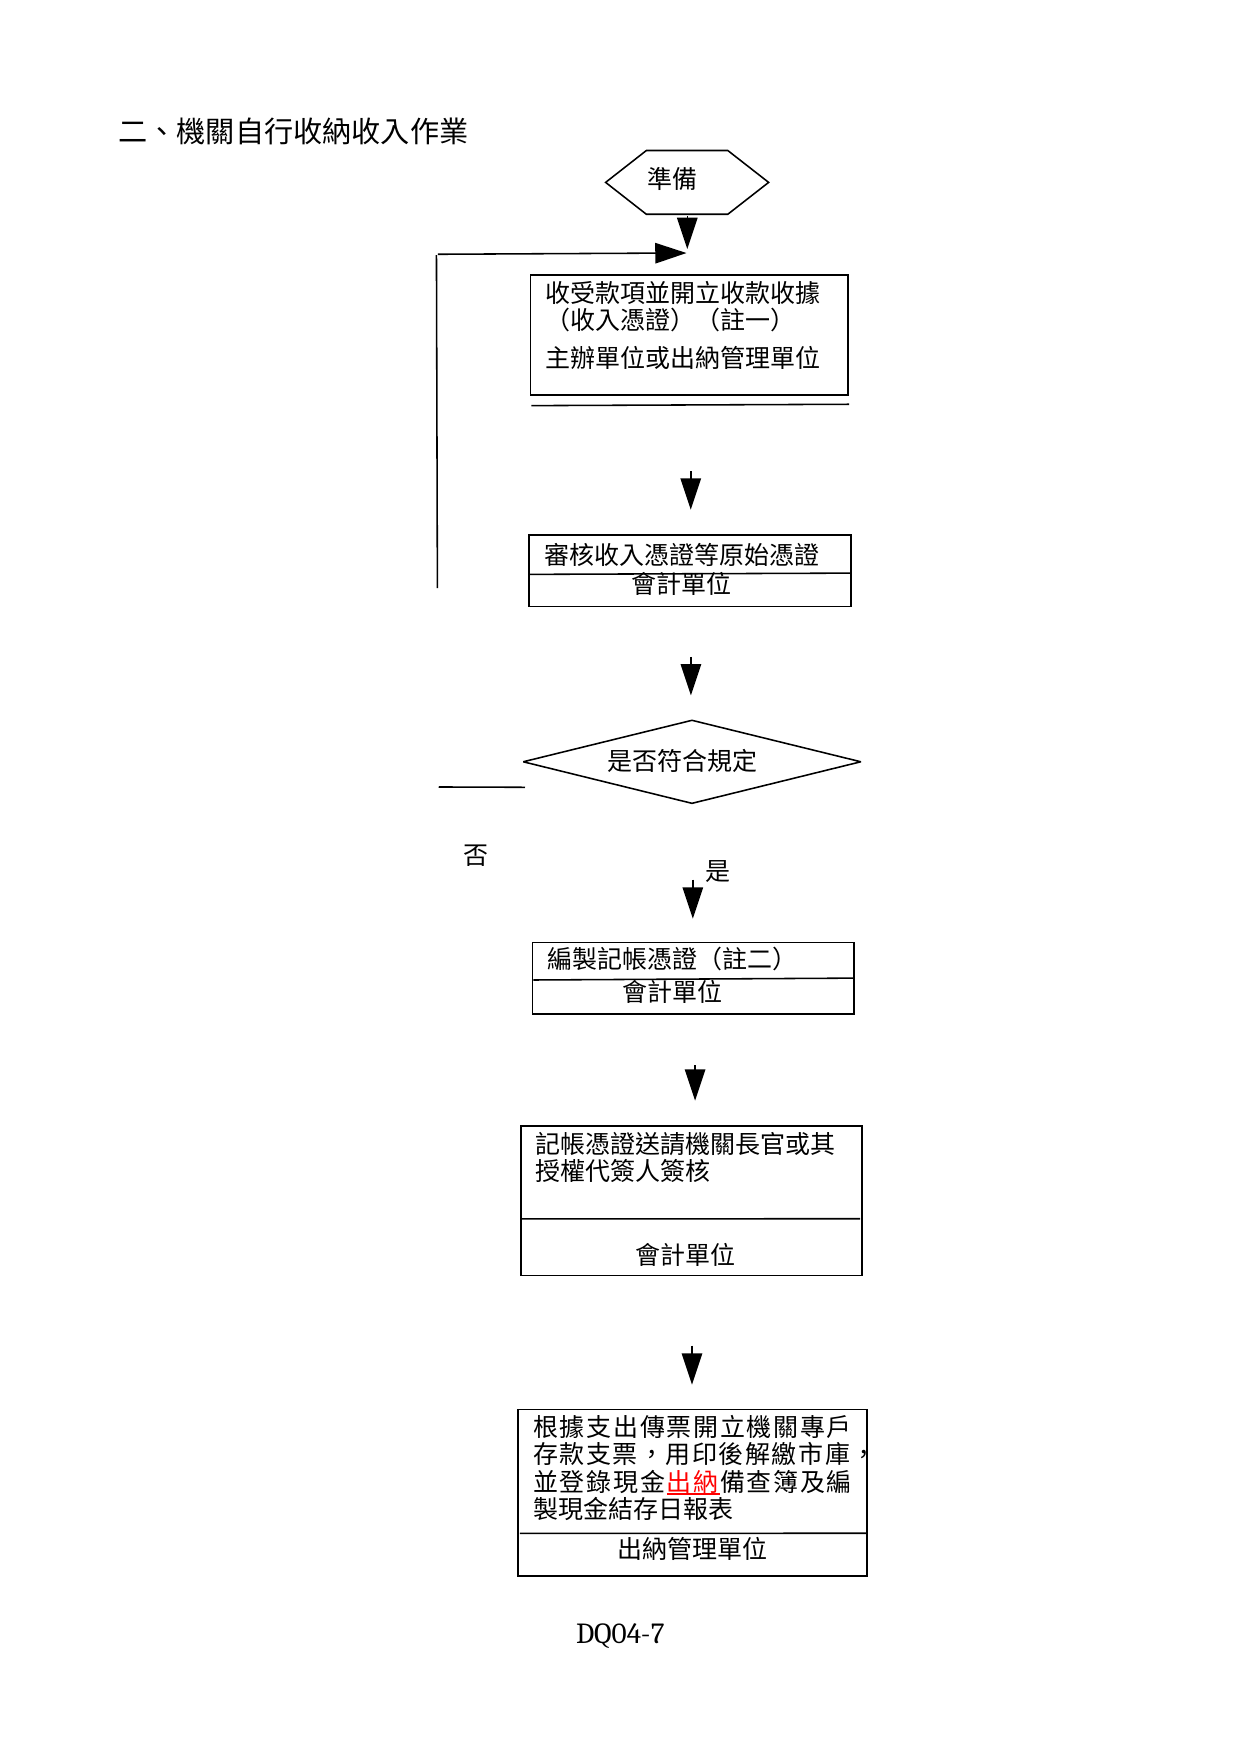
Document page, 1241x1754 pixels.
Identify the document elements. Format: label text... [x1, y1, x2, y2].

text 否 [464, 835, 490, 867]
text 是 [705, 851, 731, 886]
text 二、機關自行收納收入作業 [118, 88, 1122, 151]
